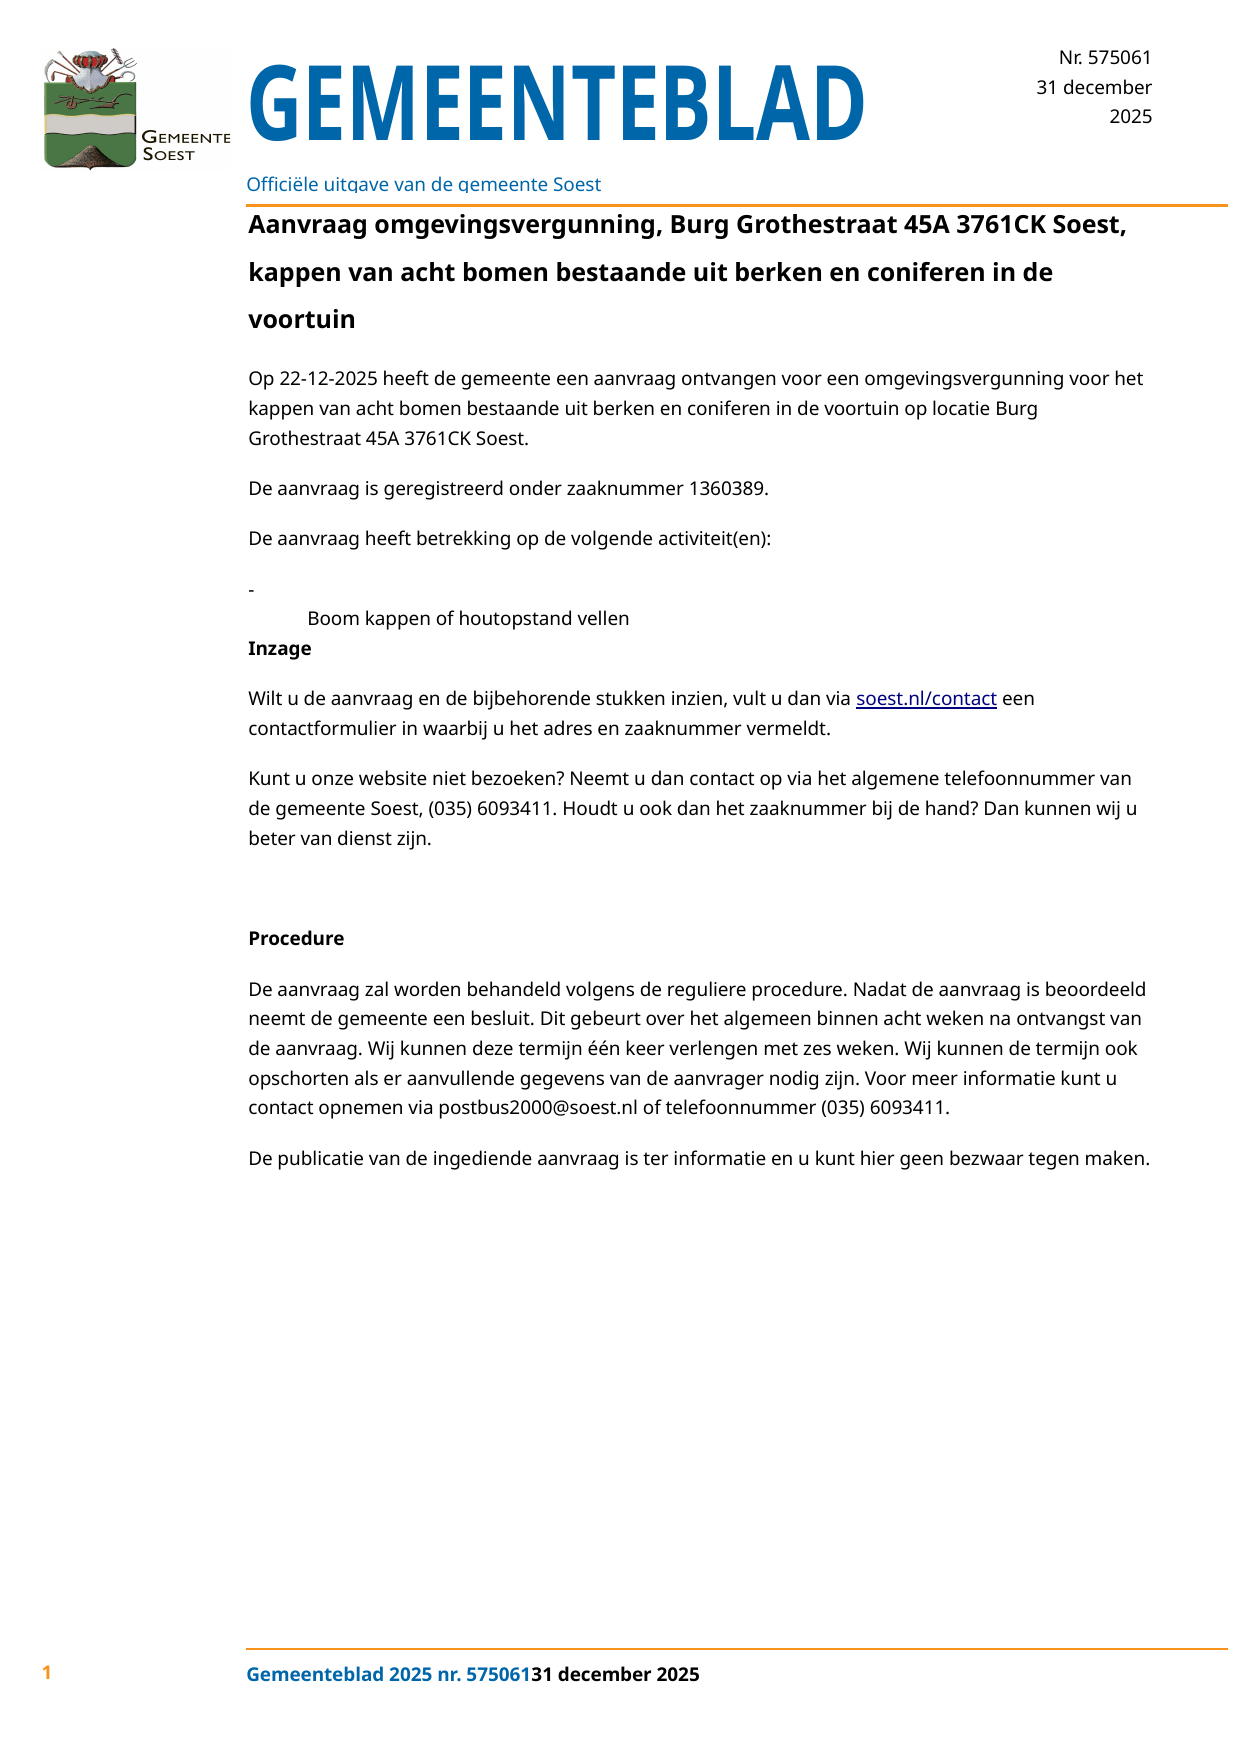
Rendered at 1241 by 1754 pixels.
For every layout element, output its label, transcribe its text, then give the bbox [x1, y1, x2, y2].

text Op 22-12-2025 heeft de gemeente een aanvraag ontvangen voor een omgevingsvergunning voor het kappen van acht bomen bestaande uit berken en coniferen in de voortuin op locatie Burg Grothestraat 45A 3761CK Soest. [248, 366, 1152, 450]
text De aanvraag heeft betrekking op de volgende activiteit(en): [248, 526, 1152, 551]
list Boom kappen of houtopstand vellen [248, 606, 1152, 631]
text Inzage [248, 635, 1152, 661]
text Kunt u onze website niet bezoeken? Neemt u dan contact op via het algemene telefoonnummer van de gemeente Soest, (035) 6093411. Houdt u ook dan het zaaknummer bij de hand? Dan kunnen wij u beter van dienst zijn. [248, 766, 1152, 850]
text De publicatie van de ingediende aanvraag is ter informatie en u kunt hier geen bezwaar tegen maken. [248, 1145, 1152, 1170]
text De aanvraag is geregistreerd onder zaaknummer 1360389. [248, 475, 1152, 501]
picture [41, 47, 231, 172]
text Aanvraag omgevingsvergunning, Burg Grothestraat 45A 3761CK Soest, kappen van acht bomen bestaande uit berken en coniferen in de voortuin [248, 207, 1152, 336]
text Wilt u de aanvraag en de bijbehorende stukken inzien, vult u dan via soest.nl/contact een contactformulier in waarbij u het adres en zaaknummer vermeldt. [248, 686, 1152, 741]
text Procedure [248, 926, 1152, 951]
text De aanvraag zal worden behandeld volgens de reguliere procedure. Nadat de aanvraag is beoordeeld neemt de gemeente een besluit. Dit gebeurt over het algemeen binnen acht weken na ontvangst van de aanvraag. Wij kunnen deze termijn één keer verlengen met zes weken. Wij kunnen de termijn ook opschorten als er aanvullende gegevens van de aanvrager nodig zijn. Voor meer informatie kunt u contact opnemen via postbus2000@soest.nl of telefoonnummer (035) 6093411. [248, 976, 1152, 1120]
